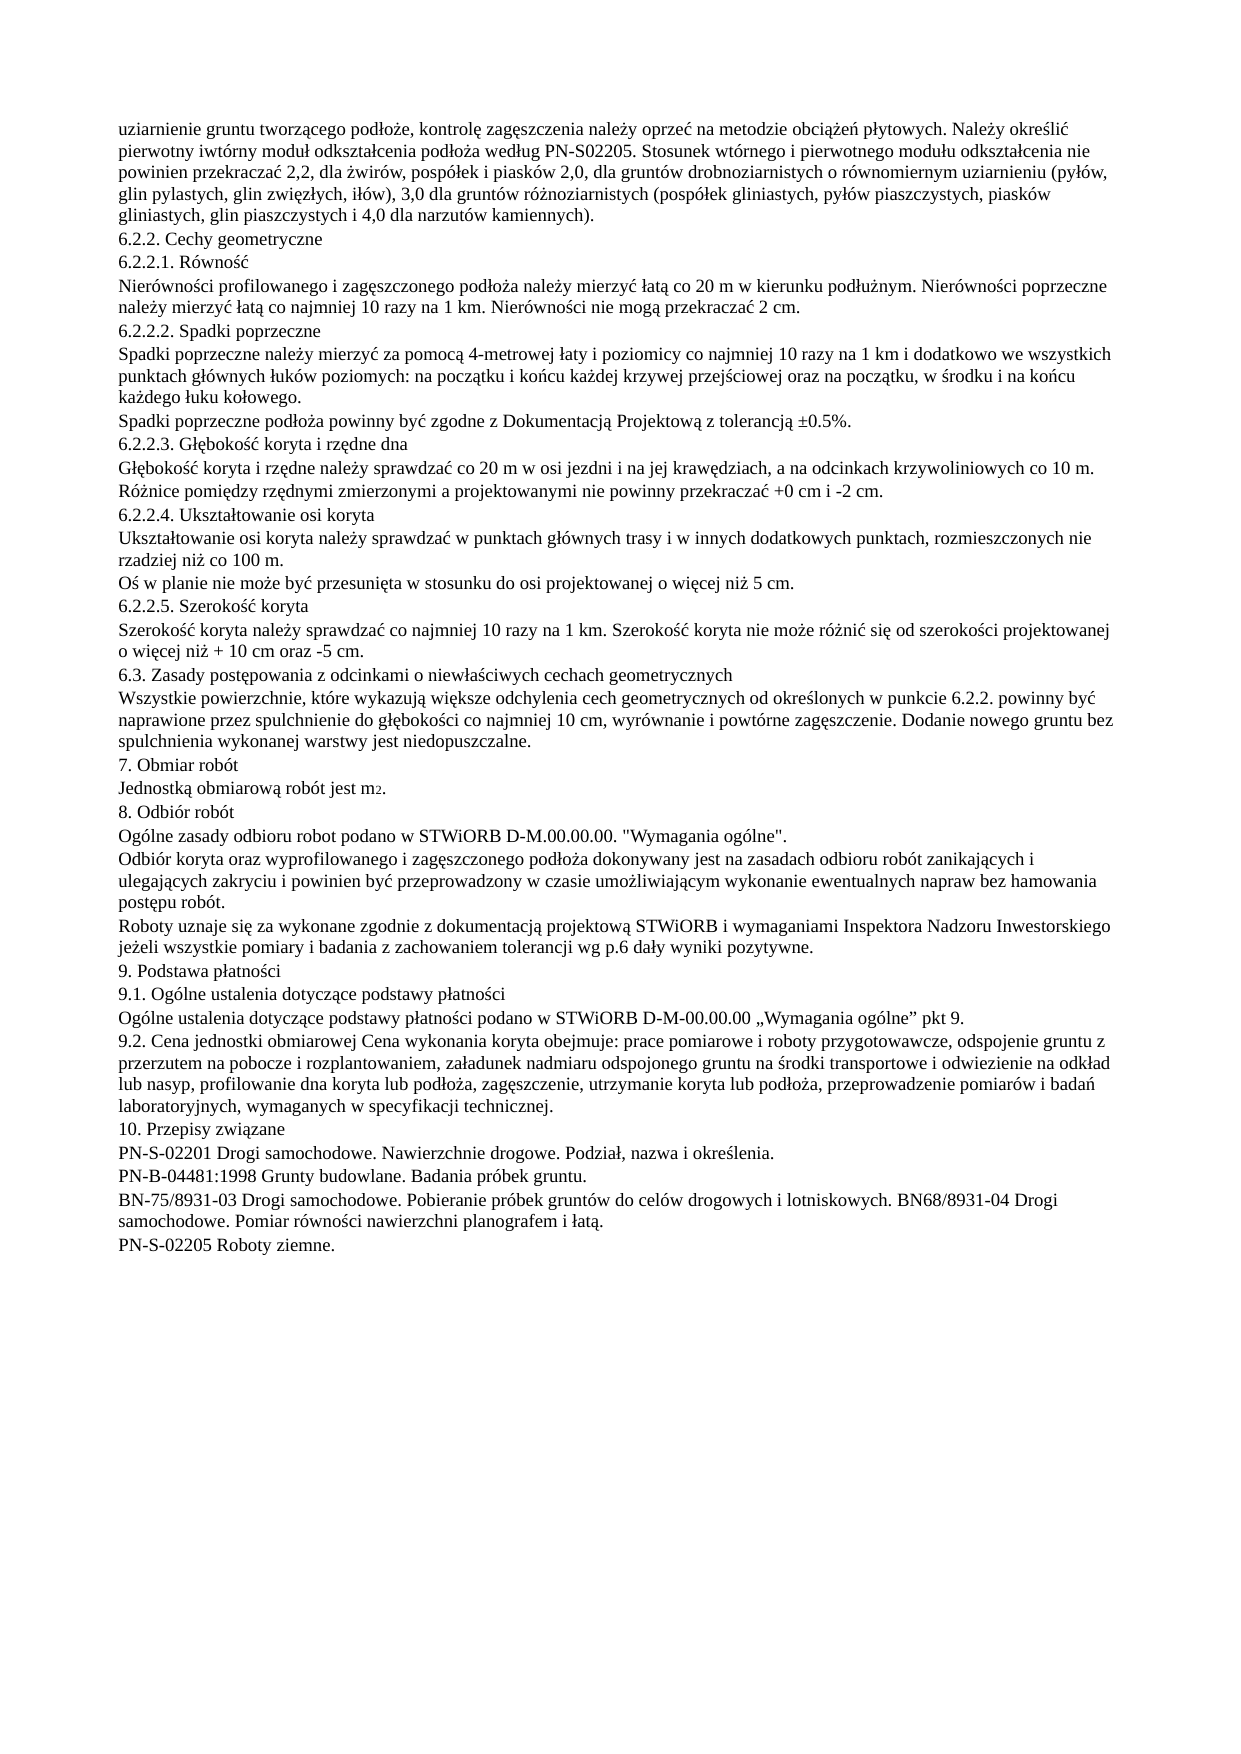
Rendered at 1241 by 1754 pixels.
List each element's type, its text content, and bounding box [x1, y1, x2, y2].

text BN-75/8931-03 Drogi samochodowe. Pobieranie próbek gruntów do celów drogowych i lotniskowych. BN68/8931-04 Drogi samochodowe. Pomiar równości nawierzchni planografem i łatą. [118, 1188, 1122, 1232]
text Ogólne zasady odbioru robot podano w STWiORB D-M.00.00.00. "Wymagania ogólne". [118, 825, 1122, 846]
text 6.2.2.3. Głębokość koryta i rzędne dna [118, 433, 1122, 455]
text 7. Obmiar robót [118, 754, 1122, 775]
text Spadki poprzeczne należy mierzyć za pomocą 4-metrowej łaty i poziomicy co najmniej 10 razy na 1 km i dodatkowo we wszystkich punktach głównych łuków poziomych: na początku i końcu każdej krzywej przejściowej oraz na początku, w środku i na końcu każdego łuku kołowego. [118, 343, 1122, 408]
text PN-S-02201 Drogi samochodowe. Nawierzchnie drogowe. Podział, nazwa i określenia. [118, 1142, 1122, 1163]
text 10. Przepisy związane [118, 1118, 1122, 1140]
text uziarnienie gruntu tworzącego podłoże, kontrolę zagęszczenia należy oprzeć na metodzie obciążeń płytowych. Należy określić pierwotny iwtórny moduł odkształcenia podłoża według PN-S02205. Stosunek wtórnego i pierwotnego modułu odkształcenia nie powinien przekraczać 2,2, dla żwirów, pospółek i piasków 2,0, dla gruntów drobnoziarnistych o równomiernym uziarnieniu (pyłów, glin pylastych, glin zwięzłych, iłów), 3,0 dla gruntów różnoziarnistych (pospółek gliniastych, pyłów piaszczystych, piasków gliniastych, glin piaszczystych i 4,0 dla narzutów kamiennych). [118, 118, 1122, 226]
text 6.2.2.1. Równość [118, 251, 1122, 273]
text 9.1. Ogólne ustalenia dotyczące podstawy płatności [118, 983, 1122, 1005]
text Roboty uznaje się za wykonane zgodnie z dokumentacją projektową STWiORB i wymaganiami Inspektora Nadzoru Inwestorskiego jeżeli wszystkie pomiary i badania z zachowaniem tolerancji wg p.6 dały wyniki pozytywne. [118, 915, 1122, 958]
text Odbiór koryta oraz wyprofilowanego i zagęszczonego podłoża dokonywany jest na zasadach odbioru robót zanikających i ulegających zakryciu i powinien być przeprowadzony w czasie umożliwiającym wykonanie ewentualnych napraw bez hamowania postępu robót. [118, 848, 1122, 913]
text PN-S-02205 Roboty ziemne. [118, 1233, 1122, 1255]
text Spadki poprzeczne podłoża powinny być zgodne z Dokumentacją Projektową z tolerancją ±0.5%. [118, 410, 1122, 431]
text 6.3. Zasady postępowania z odcinkami o niewłaściwych cechach geometrycznych [118, 664, 1122, 685]
text Głębokość koryta i rzędne należy sprawdzać co 20 m w osi jezdni i na jej krawędziach, a na odcinkach krzywoliniowych co 10 m. [118, 457, 1122, 478]
text 6.2.2. Cechy geometryczne [118, 228, 1122, 249]
text Ogólne ustalenia dotyczące podstawy płatności podano w STWiORB D-M-00.00.00 „Wymagania ogólne” pkt 9. [118, 1007, 1122, 1028]
text 6.2.2.5. Szerokość koryta [118, 595, 1122, 617]
text 9. Podstawa płatności [118, 960, 1122, 981]
text PN-B-04481:1998 Grunty budowlane. Badania próbek gruntu. [118, 1165, 1122, 1187]
text Wszystkie powierzchnie, które wykazują większe odchylenia cech geometrycznych od określonych w punkcie 6.2.2. powinny być naprawione przez spulchnienie do głębokości co najmniej 10 cm, wyrównanie i powtórne zagęszczenie. Dodanie nowego gruntu bez spulchnienia wykonanej warstwy jest niedopuszczalne. [118, 687, 1122, 752]
text 6.2.2.4. Ukształtowanie osi koryta [118, 503, 1122, 525]
text Nierówności profilowanego i zagęszczonego podłoża należy mierzyć łatą co 20 m w kierunku podłużnym. Nierówności poprzeczne należy mierzyć łatą co najmniej 10 razy na 1 km. Nierówności nie mogą przekraczać 2 cm. [118, 275, 1122, 318]
text Różnice pomiędzy rzędnymi zmierzonymi a projektowanymi nie powinny przekraczać +0 cm i -2 cm. [118, 480, 1122, 502]
text Ukształtowanie osi koryta należy sprawdzać w punktach głównych trasy i w innych dodatkowych punktach, rozmieszczonych nie rzadziej niż co 100 m. [118, 527, 1122, 570]
text Oś w planie nie może być przesunięta w stosunku do osi projektowanej o więcej niż 5 cm. [118, 572, 1122, 593]
text Jednostką obmiarową robót jest m2. [118, 777, 1122, 799]
text 8. Odbiór robót [118, 801, 1122, 823]
text 6.2.2.2. Spadki poprzeczne [118, 320, 1122, 341]
text Szerokość koryta należy sprawdzać co najmniej 10 razy na 1 km. Szerokość koryta nie może różnić się od szerokości projektowanej o więcej niż + 10 cm oraz -5 cm. [118, 619, 1122, 662]
text 9.2. Cena jednostki obmiarowej Cena wykonania koryta obejmuje: prace pomiarowe i roboty przygotowawcze, odspojenie gruntu z przerzutem na pobocze i rozplantowaniem, załadunek nadmiaru odspojonego gruntu na środki transportowe i odwiezienie na odkład lub nasyp, profilowanie dna koryta lub podłoża, zagęszczenie, utrzymanie koryta lub podłoża, przeprowadzenie pomiarów i badań laboratoryjnych, wymaganych w specyfikacji technicznej. [118, 1030, 1122, 1116]
